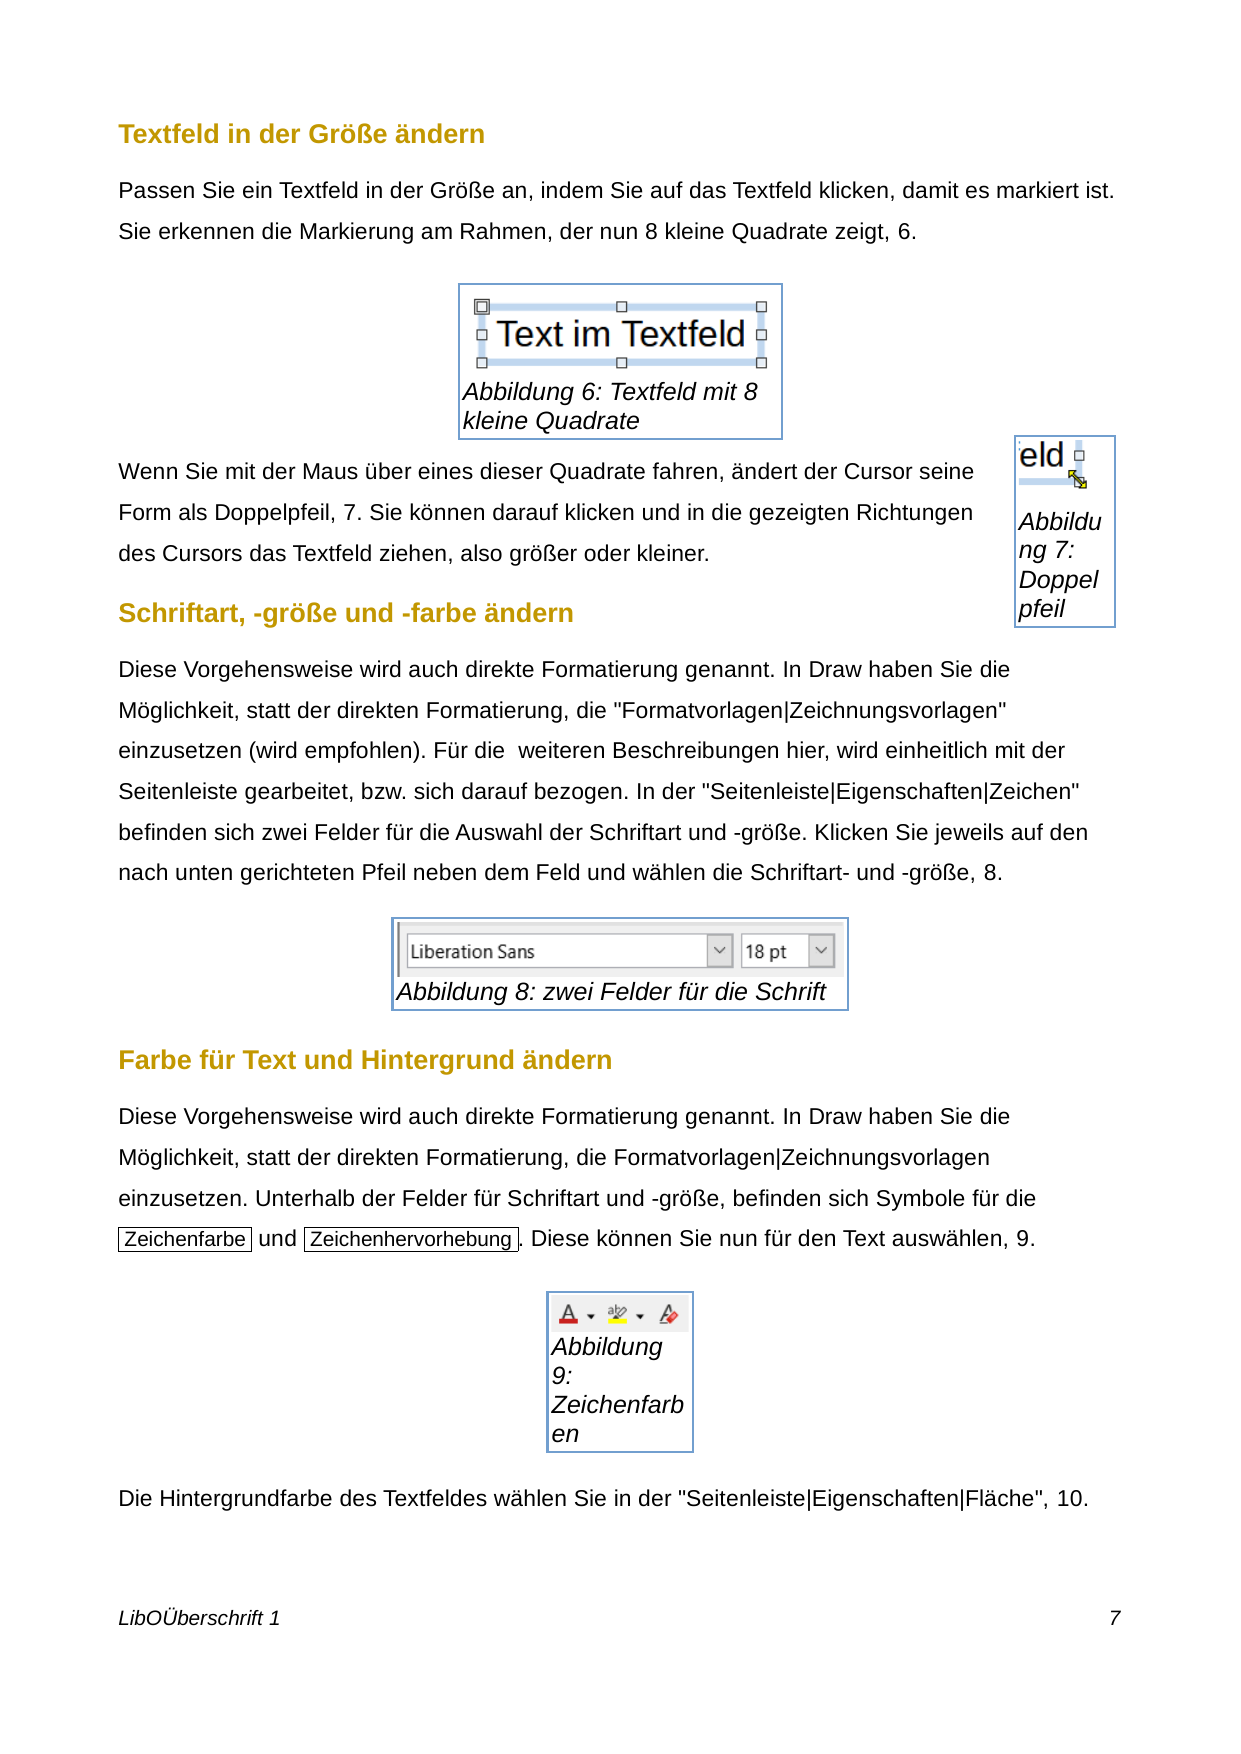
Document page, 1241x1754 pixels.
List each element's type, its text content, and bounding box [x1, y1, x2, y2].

text Wenn Sie mit der Maus über eines dieser Quadrate fahren, ändert der Cursor seine Form als Doppelpfeil, Abbildung 7. Sie können darauf klicken und in die gezeigten Richtungen des Cursors das Textfeld ziehen, also größer oder kleiner. [1016, 437, 1114, 626]
picture [1018, 440, 1112, 507]
text Wenn Sie mit der Maus über eines dieser Quadrate fahren, ändert der Cursor seine Form als Doppelpfeil, Abbildung 7. Sie können darauf klicken und in die gezeigten Richtungen des Cursors das Textfeld ziehen, also größer oder kleiner. [118, 269, 1122, 566]
subtitle Farbe für Text und Hintergrund ändern [118, 917, 1122, 1075]
text Passen Sie ein Textfeld in der Größe an, indem Sie auf das Textfeld klicken, damit es markiert ist. Sie erkennen die Markierung am Rahmen, der nun 8 kleine Quadrate zeigt, Abbildung 6. [118, 176, 1122, 244]
picture [551, 1295, 689, 1332]
text Diese Vorgehensweise wird auch direkte Formatierung genannt. In Draw haben Sie die Möglichkeit, statt der direkten Formatierung, die "Formatvorlagen|Zeichnungsvorlagen" einzusetzen (wird empfohlen). Für die weiteren Beschreibungen hier, wird einheitlich mit der Seitenleiste gearbeitet, bzw. sich darauf bezogen. In der "Seitenleiste|Eigenschaften|Zeichen" befinden sich zwei Felder für die Auswahl der Schriftart und -größe. Klicken Sie jeweils auf den nach unten gerichteten Pfeil neben dem Feld und wählen die Schriftart- und -größe, Abbildung 8. [118, 656, 1122, 886]
text Abbildung 9: Zeichenfarben [551, 1332, 689, 1448]
text Abbildung 8: zwei Felder für die Schrift [396, 977, 844, 1006]
picture [462, 288, 778, 377]
subtitle Textfeld in der Größe ändern [118, 118, 1122, 149]
picture [396, 922, 844, 977]
subtitle Schriftart, -größe und -farbe ändern [118, 597, 1014, 628]
text Abbildung 7: Doppelpfeil [1019, 507, 1111, 623]
text Abbildung 6: Textfeld mit 8 kleine Quadrate [463, 377, 778, 435]
text Diese Vorgehensweise wird auch direkte Formatierung genannt. In Draw haben Sie die Möglichkeit, statt der direkten Formatierung, die Formatvorlagen|Zeichnungsvorlagen einzusetzen. Unterhalb der Felder für Schriftart und -größe, befinden sich Symbole für die Zeichenfarbe und Zeichenhervorhebung. Diese können Sie nun für den Text auswählen, Abbildung 9. [118, 1103, 1122, 1252]
text Die Hintergrundfarbe des Textfeldes wählen Sie in der "Seitenleiste|Eigenschaften|Fläche", Abbildung 10. [118, 1277, 1122, 1511]
